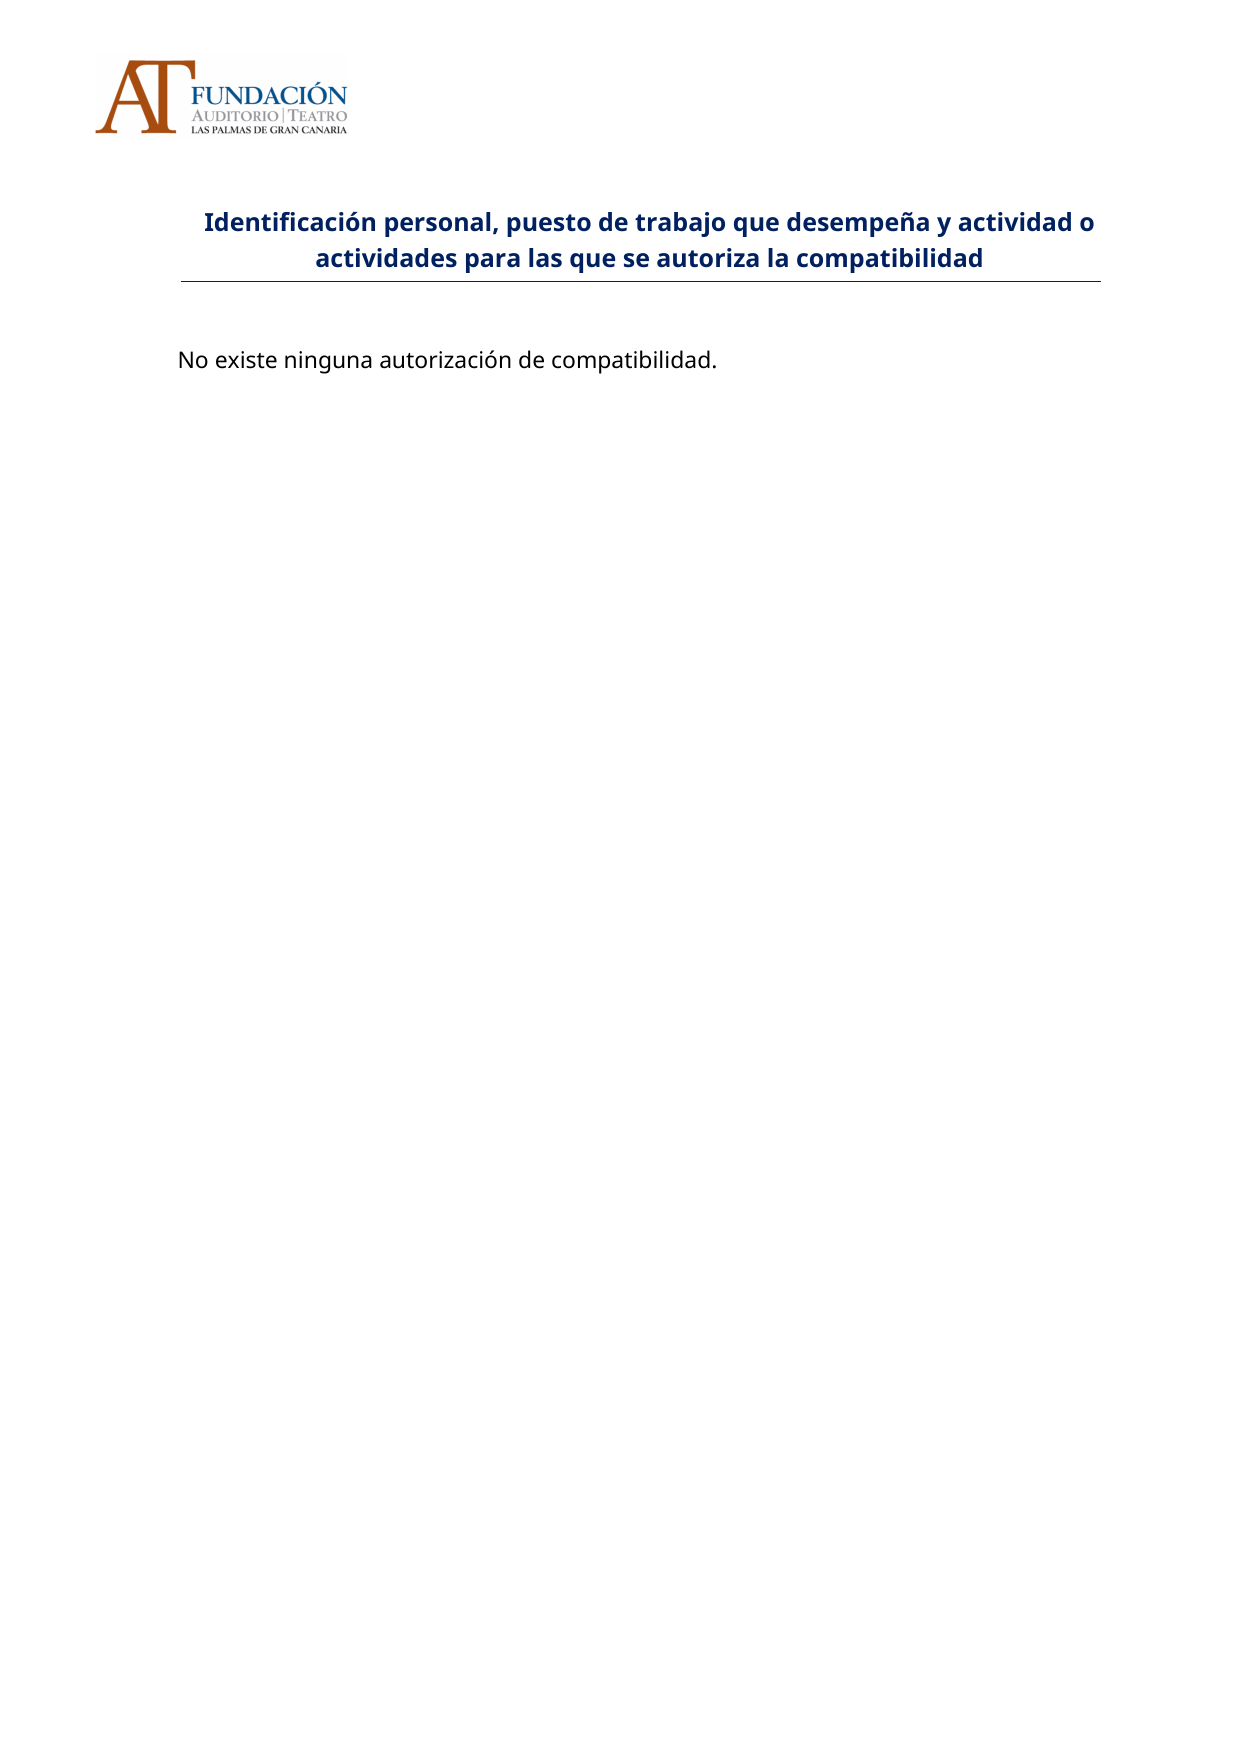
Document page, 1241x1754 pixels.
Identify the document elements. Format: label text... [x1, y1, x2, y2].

text Identificación personal, puesto de trabajo que desempeña y actividad o actividades para las que se autoriza la compatibilidad [177, 162, 1122, 275]
text No existe ninguna autorización de compatibilidad. [177, 344, 1122, 375]
